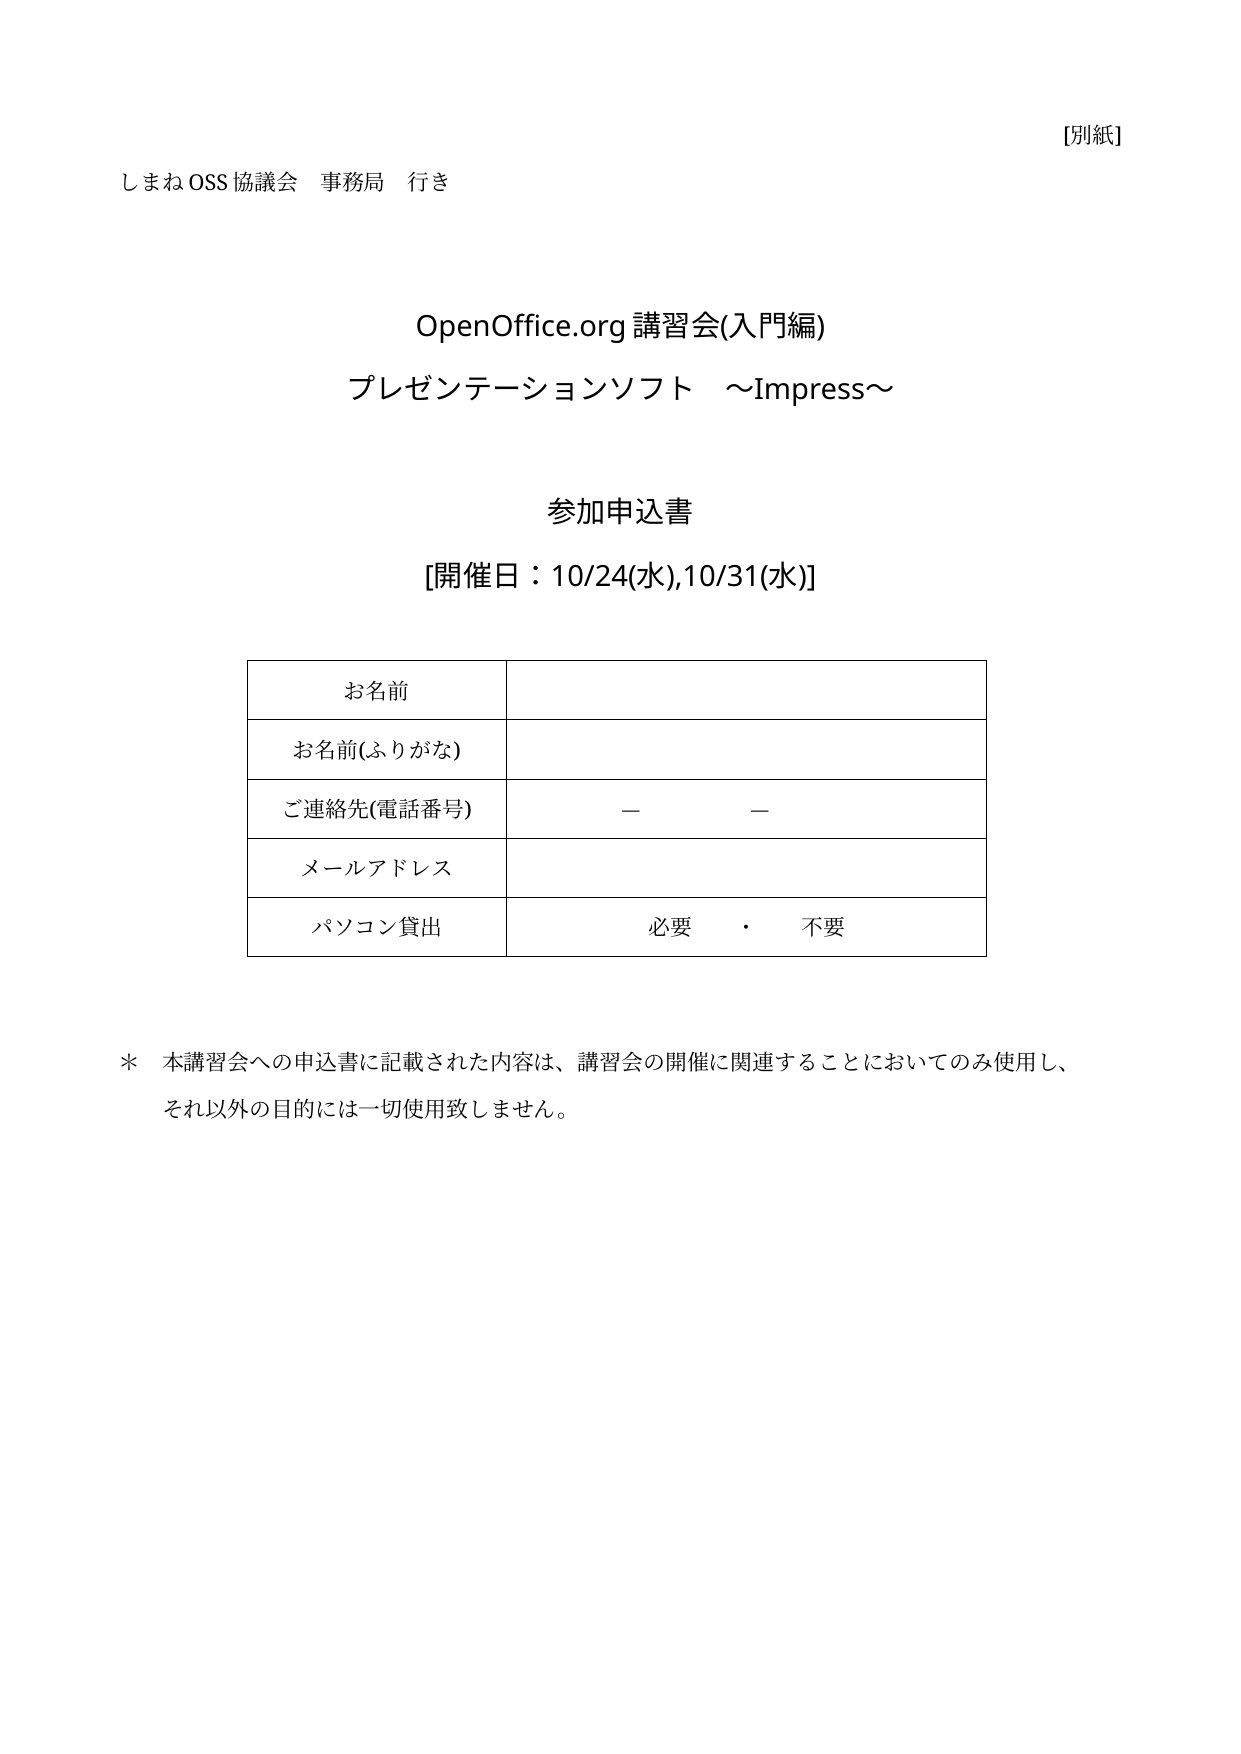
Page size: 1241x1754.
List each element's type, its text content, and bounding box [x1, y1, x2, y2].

table_cell [507, 839, 986, 897]
table_cell メールアドレス [248, 839, 506, 897]
text 参加申込書 [118, 489, 1122, 531]
table_header [507, 661, 986, 719]
text [別紙] [118, 118, 1122, 150]
table_cell パソコン貸出 [248, 898, 506, 956]
table_cell 必要 ・ 不要 [507, 898, 986, 956]
table_cell [507, 720, 986, 778]
table_cell ご連絡先(電話番号) [248, 780, 506, 837]
table_header お名前 [248, 661, 506, 719]
text それ以外の目的には一切使用致しません。 [118, 1092, 1122, 1124]
table_cell お名前(ふりがな) [248, 720, 506, 778]
table_cell — — [507, 780, 986, 837]
text しまねOSS協議会 事務局 行き [118, 165, 1122, 197]
text ＊ 本講習会への申込書に記載された内容は、講習会の開催に関連することにおいてのみ使用し、 [118, 1045, 1122, 1077]
text プレゼンテーションソフト 〜Impress〜 [118, 366, 1122, 408]
text [開催日：10/24(水),10/31(水)] [118, 552, 1122, 594]
text OpenOffice.org講習会(入門編) [118, 302, 1122, 344]
